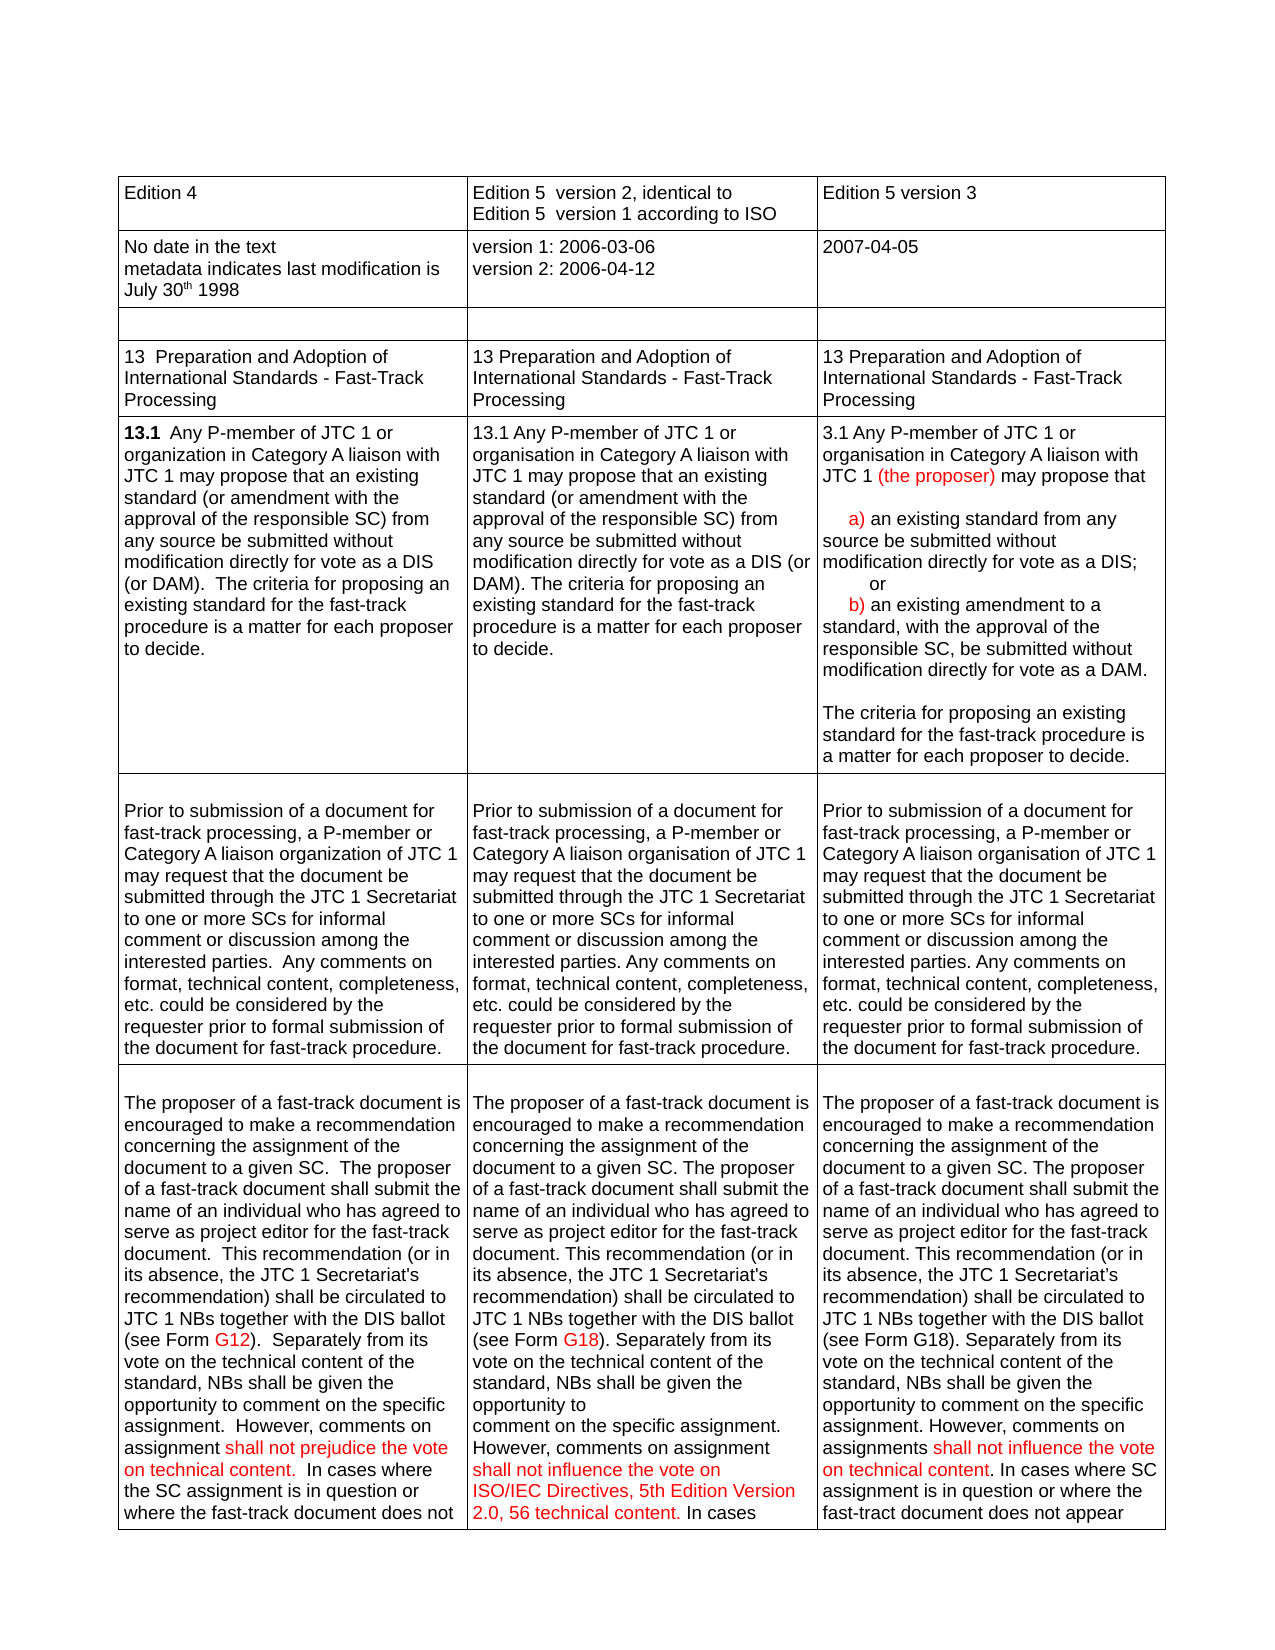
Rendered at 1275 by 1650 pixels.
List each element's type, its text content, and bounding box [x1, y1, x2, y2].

table_header Edition 5 version 2, identical to Edition 5 version 1 according to ISO [468, 177, 817, 230]
table_cell Prior to submission of a document for fast-track processing, a P-member or Category A liaison organisation of JTC 1 may request that the document be submitted through the JTC 1 Secretariat to one or more SCs for informal comment or discussion among the interested parties. Any comments on format, technical content, completeness, etc. could be considered by the requester prior to formal submission of the document for fast-track procedure. [468, 774, 817, 1064]
table_cell Prior to submission of a document for fast-track processing, a P‑member or Category A liaison organization of JTC 1 may request that the document be submitted through the JTC 1 Secretariat to one or more SCs for informal comment or discussion among the interested parties. Any comments on format, technical content, completeness, etc. could be considered by the requester prior to formal submission of the document for fast-track procedure. [119, 774, 467, 1064]
table_cell 3.1 Any P-member of JTC 1 or organisation in Category A liaison with JTC 1 (the proposer) may propose that a) an existing standard from any source be submitted without modification directly for vote as a DIS; or b) an existing amendment to a standard, with the approval of the responsible SC, be submitted without modification directly for vote as a DAM. The criteria for proposing an existing standard for the fast-track procedure is a matter for each proposer to decide. [818, 417, 1165, 772]
table_cell 13 Preparation and Adoption of International Standards - Fast-Track Processing [468, 341, 817, 416]
table_cell version 1: 2006-03-06 version 2: 2006-04-12 [468, 231, 817, 307]
table_cell 13 Preparation and Adoption of International Standards - Fast-Track Processing [818, 341, 1165, 416]
table_header Edition 4 [119, 177, 467, 230]
table_cell 2007-04-05 [818, 231, 1165, 307]
table_cell No date in the text metadata indicates last modification is July 30th 1998 [119, 231, 467, 307]
table_cell [818, 308, 1165, 340]
table_cell Prior to submission of a document for fast-track processing, a P-member or Category A liaison organisation of JTC 1 may request that the document be submitted through the JTC 1 Secretariat to one or more SCs for informal comment or discussion among the interested parties. Any comments on format, technical content, completeness, etc. could be considered by the requester prior to formal submission of the document for fast-track procedure. [818, 774, 1165, 1064]
table_cell 13.1 Any P-member of JTC 1 or organisation in Category A liaison with JTC 1 may propose that an existing standard (or amendment with the approval of the responsible SC) from any source be submitted without modification directly for vote as a DIS (or DAM). The criteria for proposing an existing standard for the fast-track procedure is a matter for each proposer to decide. [468, 417, 817, 772]
table_cell 13 Preparation and Adoption of International Standards - Fast-Track Processing [119, 341, 467, 416]
table_cell The proposer of a fast-track document is encouraged to make a recommendation concerning the assignment of the document to a given SC. The proposer of a fast-track document shall submit the name of an individual who has agreed to serve as project editor for the fast-track document. This recommendation (or in its absence, the JTC 1 Secretariat's recommendation) shall be circulated to JTC 1 NBs together with the DIS ballot (see Form G12). Separately from its vote on the technical content of the standard, NBs shall be given the opportunity to comment on the specific assignment. However, comments on assignment shall not prejudice the vote on technical content. In cases where the SC assignment is in question or where the fast-track document does not [119, 1065, 467, 1529]
table_cell 13.1 Any P‑member of JTC 1 or organization in Category A liaison with JTC 1 may propose that an existing standard (or amendment with the approval of the responsible SC) from any source be submitted without modification directly for vote as a DIS (or DAM). The criteria for proposing an existing standard for the fast-track procedure is a matter for each proposer to decide. [119, 417, 467, 772]
table_cell The proposer of a fast-track document is encouraged to make a recommendation concerning the assignment of the document to a given SC. The proposer of a fast-track document shall submit the name of an individual who has agreed to serve as project editor for the fast-track document. This recommendation (or in its absence, the JTC 1 Secretariat's recommendation) shall be circulated to JTC 1 NBs together with the DIS ballot (see Form G18). Separately from its vote on the technical content of the standard, NBs shall be given the opportunity to comment on the specific assignment. However, comments on assignment shall not influence the vote on ISO/IEC Directives, 5th Edition Version 2.0, 56 technical content. In cases [468, 1065, 817, 1529]
table_cell [119, 308, 467, 340]
table_cell [468, 308, 817, 340]
table_cell The proposer of a fast-track document is encouraged to make a recommendation concerning the assignment of the document to a given SC. The proposer of a fast-track document shall submit the name of an individual who has agreed to serve as project editor for the fast-track document. This recommendation (or in its absence, the JTC 1 Secretariat’s recommendation) shall be circulated to JTC 1 NBs together with the DIS ballot (see Form G18). Separately from its vote on the technical content of the standard, NBs shall be given the opportunity to comment on the specific assignment. However, comments on assignments shall not influence the vote on technical content. In cases where SC assignment is in question or where the fast-tract document does not appear [818, 1065, 1165, 1529]
table_header Edition 5 version 3 [818, 177, 1165, 230]
